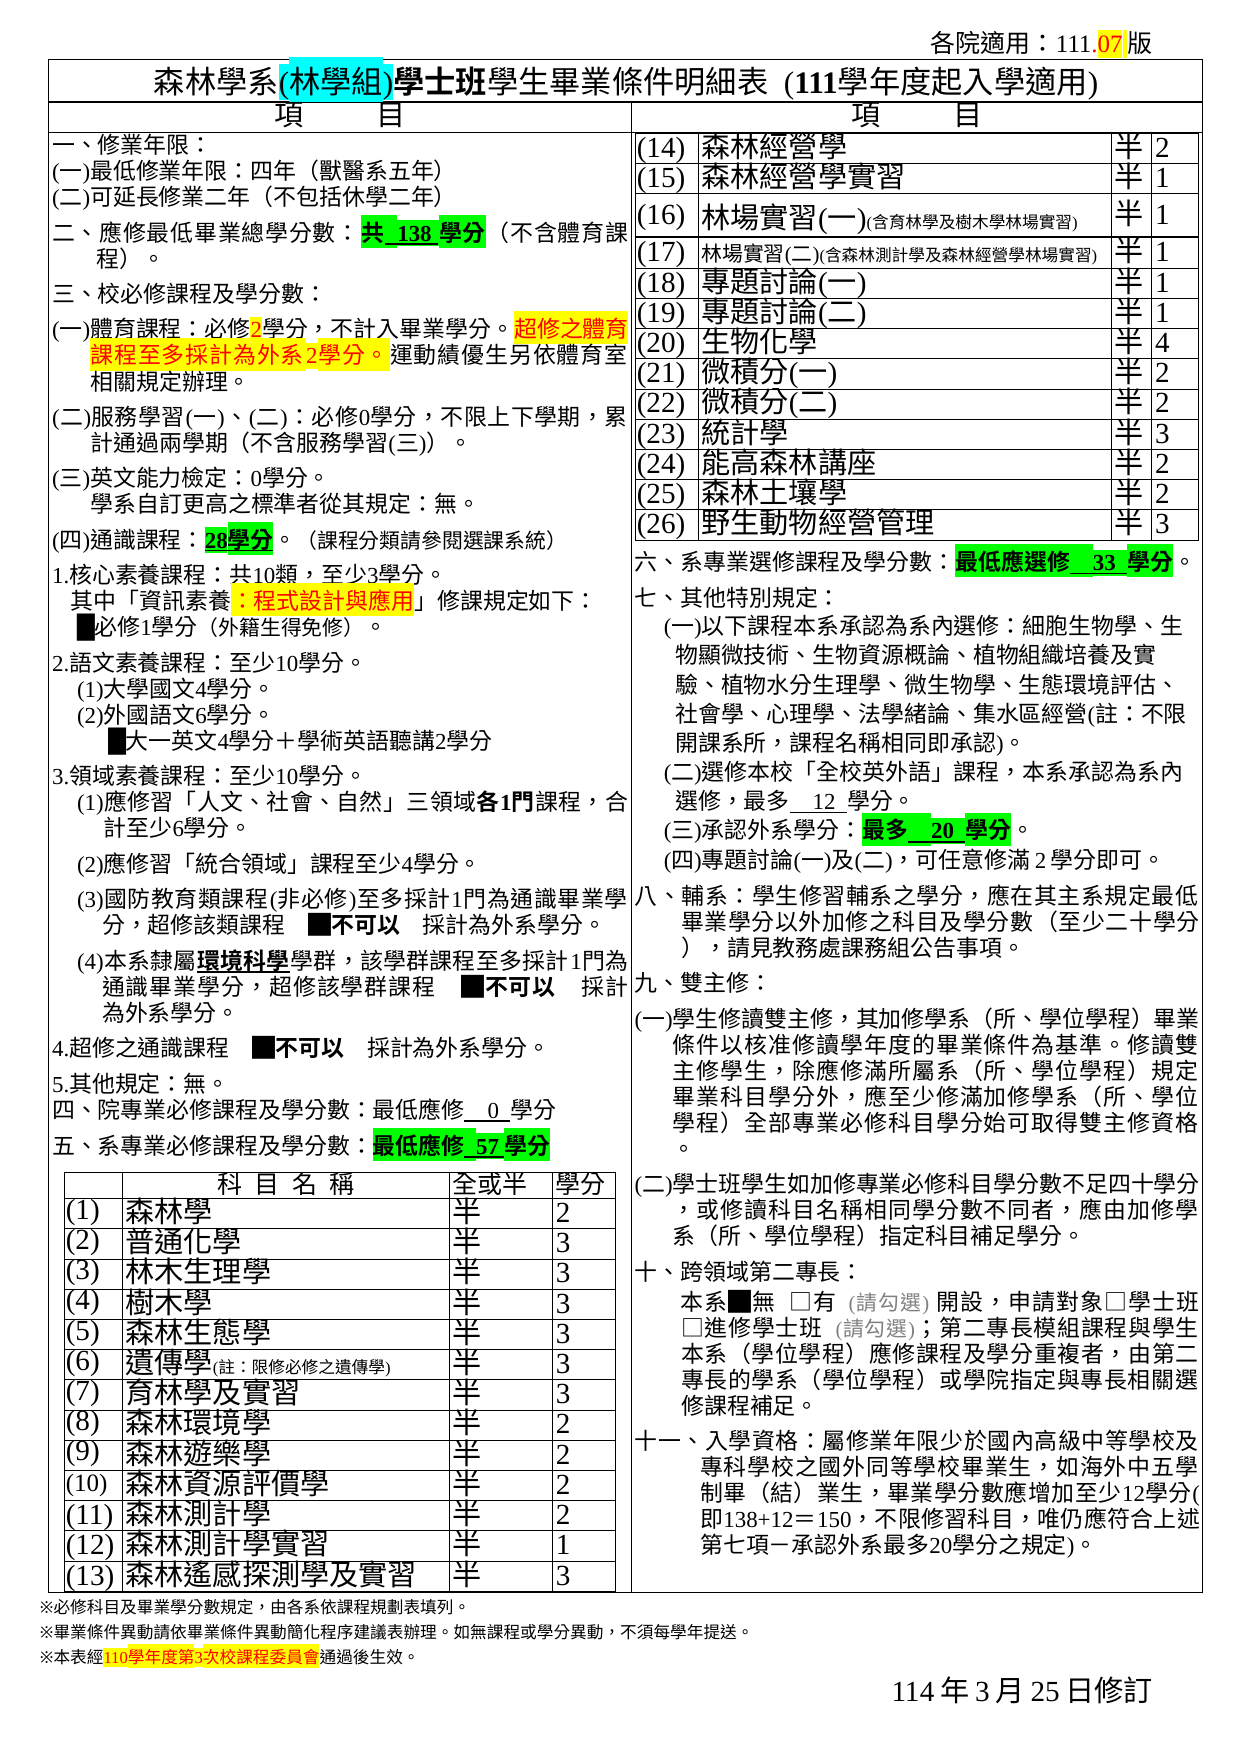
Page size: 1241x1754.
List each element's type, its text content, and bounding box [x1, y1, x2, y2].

table_cell 3 [553, 1350, 615, 1379]
table_header 學分 [553, 1173, 615, 1198]
table_cell (23) [636, 420, 698, 449]
table_cell 半 [450, 1229, 552, 1258]
table_cell (21) [636, 359, 698, 388]
text ※必修科目及畢業學分數規定，由各系依課程規劃表填列。 [39, 1593, 1153, 1618]
table_cell 半 [450, 1290, 552, 1319]
table_cell 林場實習(二)(含森林測計學及森林經營學林場實習) [699, 238, 1111, 268]
table_cell 林場實習(一)(含育林學及樹木學林場實習) [699, 194, 1111, 236]
table_header [65, 1173, 122, 1198]
table_cell 半 [450, 1501, 552, 1530]
table_cell (11) [65, 1501, 122, 1530]
table_cell (24) [636, 450, 698, 479]
table_cell 半 [450, 1380, 552, 1409]
table_cell (16) [636, 194, 698, 236]
table_cell 野生動物經營管理 [699, 510, 1111, 539]
table_cell 1 [1152, 299, 1198, 328]
table_cell (4) [65, 1290, 122, 1319]
table_header 2 [1152, 134, 1198, 163]
table_cell 半 [1112, 299, 1151, 328]
table_cell 2 [1152, 359, 1198, 388]
table_cell 3 [553, 1380, 615, 1409]
table_cell (25) [636, 480, 698, 509]
table_cell 微積分(一) [699, 359, 1111, 388]
table_cell 微積分(二) [699, 390, 1111, 419]
table_cell 項 目 [632, 103, 1202, 132]
table_cell 森林環境學 [123, 1411, 449, 1440]
table_cell 半 [1112, 480, 1151, 509]
table_cell 3 [553, 1229, 615, 1258]
table_cell 2 [1152, 390, 1198, 419]
table_cell 普通化學 [123, 1229, 449, 1258]
table_cell 半 [1112, 269, 1151, 298]
table_cell 森林生態學 [123, 1320, 449, 1349]
table_cell 森林資源評價學 [123, 1471, 449, 1500]
table_cell 半 [450, 1411, 552, 1440]
table_cell 2 [553, 1501, 615, 1530]
table_cell 能高森林講座 [699, 450, 1111, 479]
table_cell 3 [1152, 420, 1198, 449]
table_cell 森林土壤學 [699, 480, 1111, 509]
table_cell 2 [1152, 480, 1198, 509]
table_cell 森林測計學實習 [123, 1531, 449, 1561]
table_cell 2 [553, 1471, 615, 1500]
table_cell 半 [1112, 238, 1151, 268]
table_cell 一、修業年限： (一)最低修業年限：四年（獸醫系五年） (二)可延長修業二年（不包括休學二年） 二、應修最低畢業總學分數：共 138 學分（不含體育課程）。 三、校必修課程及學分數： (一)體育課程：必修2學分，不計入畢業學分。超修之體育課程至多採計為外系2學分。運動績優生另依體育室相關規定辦理。 (二)服務學習(一)、(二)：必修0學分，不限上下學期，累計通過兩學期（不含服務學習(三)）。 (三)英文能力檢定：0學分。 學系自訂更高之標準者從其規定：無。 (四)通識課程：28學分。（課程分類請參閱選課系統） 1.核心素養課程：共10類，至少3學分。 其中「資訊素養：程式設計與應用」修課規定如下： █必修1學分（外籍生得免修）。 2.語文素養課程：至少10學分。 (1)大學國文4學分。 (2)外國語文6學分。 █大一英文4學分＋學術英語聽講2學分 3.領域素養課程：至少10學分。 (1)應修習「人文、社會、自然」三領域各1門課程，合計至少6學分。 (2)應修習「統合領域」課程至少4學分。 (3)國防教育類課程(非必修)至多採計1門為通識畢業學分，超修該類課程 █不可以 採計為外系學分。 (4)本系隸屬環境科學學群，該學群課程至多採計1門為通識畢業學分，超修該學群課程 █不可以 採計為外系學分。 4.超修之通識課程 █不可以 採計為外系學分。 5.其他規定：無。 四、院專業必修課程及學分數：最低應修 0 學分 五、系專業必修課程及學分數：最低應修 57 學分 [49, 133, 631, 1592]
table_cell 統計學 [699, 420, 1111, 449]
table_cell 半 [450, 1562, 552, 1591]
table_cell 半 [1112, 329, 1151, 358]
table_cell (5) [65, 1320, 122, 1349]
table_cell 遺傳學(註：限修必修之遺傳學) [123, 1350, 449, 1379]
table_cell (6) [65, 1350, 122, 1379]
table_cell 專題討論(一) [699, 269, 1111, 298]
text 各院適用：111.07版 [99, 29, 1153, 59]
table_cell 森林遙感探測學及實習 [123, 1562, 449, 1591]
table_cell (1) [65, 1199, 122, 1228]
table_cell (22) [636, 390, 698, 419]
table_cell (12) [65, 1531, 122, 1561]
table_cell 項 目 [49, 103, 631, 132]
table_header 全或半 [450, 1173, 552, 1198]
table_cell (9) [65, 1441, 122, 1470]
table_header 半 [1112, 134, 1151, 163]
table_cell 1 [1152, 194, 1198, 236]
table_cell (20) [636, 329, 698, 358]
table_cell 林木生理學 [123, 1260, 449, 1289]
table_cell 半 [1112, 450, 1151, 479]
table_header 科 目 名 稱 [123, 1173, 449, 1198]
table_cell (2) [65, 1229, 122, 1258]
table_cell 森林經營學實習 [699, 164, 1111, 193]
table_cell 2 [553, 1411, 615, 1440]
table_header 森林經營學 [699, 134, 1111, 163]
table_cell 森林遊樂學 [123, 1441, 449, 1470]
table_cell 半 [450, 1441, 552, 1470]
table_cell 半 [450, 1531, 552, 1561]
table_cell 半 [1112, 359, 1151, 388]
table_cell 育林學及實習 [123, 1380, 449, 1409]
table_cell 半 [1112, 164, 1151, 193]
table_header 森林學系(林學組)學士班學生畢業條件明細表 (111學年度起入學適用) [49, 60, 1202, 101]
table_cell (26) [636, 510, 698, 539]
table_cell 1 [1152, 238, 1198, 268]
table_cell (19) [636, 299, 698, 328]
table_cell 生物化學 [699, 329, 1111, 358]
table_cell 2 [553, 1441, 615, 1470]
table_cell 3 [1152, 510, 1198, 539]
table_cell (7) [65, 1380, 122, 1409]
table_cell 半 [450, 1260, 552, 1289]
table_cell 半 [450, 1471, 552, 1500]
table_header (14) [636, 134, 698, 163]
text ※畢業條件異動請依畢業條件異動簡化程序建議表辦理。如無課程或學分異動，不須每學年提送。 [39, 1618, 1153, 1643]
text ※本表經110學年度第3次校課程委員會通過後生效。 [39, 1643, 1153, 1668]
table_cell 森林測計學 [123, 1501, 449, 1530]
text 114年3月25日修訂 [39, 1668, 1153, 1710]
table_cell 半 [1112, 194, 1151, 236]
table_cell 半 [1112, 390, 1151, 419]
table_cell (15) [636, 164, 698, 193]
table_cell 六、系專業選修課程及學分數：最低應選修 33 學分。 七、其他特別規定： (一)以下課程本系承認為系內選修：細胞生物學、生物顯微技術、生物資源概論、植物組織培養及實驗、植物水分生理學、微生物學、生態環境評估、社會學、心理學、法學緒論、集水區經營(註：不限開課系所，課程名稱相同即承認)。 (二)選修本校「全校英外語」課程，本系承認為系內選修，最多 12 學分。 (三)承認外系學分：最多 20 學分。 (四)專題討論(一)及(二)，可任意修滿2學分即可。 八、輔系：學生修習輔系之學分，應在其主系規定最低畢業學分以外加修之科目及學分數（至少二十學分），請見教務處課務組公告事項。 九、雙主修： (一)學生修讀雙主修，其加修學系（所、學位學程）畢業條件以核准修讀學年度的畢業條件為基準。修讀雙主修學生，除應修滿所屬系（所、學位學程）規定畢業科目學分外，應至少修滿加修學系（所、學位學程）全部專業必修科目學分始可取得雙主修資格。 (二)學士班學生如加修專業必修科目學分數不足四十學分，或修讀科目名稱相同學分數不同者，應由加修學系（所、學位學程）指定科目補足學分。 十、跨領域第二專長： 本系█無 □有 (請勾選) 開設，申請對象□學士班 □進修學士班 (請勾選)；第二專長模組課程與學生本系（學位學程）應修課程及學分重複者，由第二專長的學系（學位學程）或學院指定與專長相關選修課程補足。 十一、入學資格：屬修業年限少於國內高級中等學校及專科學校之國外同等學校畢業生，如海外中五學制畢（結）業生，畢業學分數應增加至少12學分(即138+12＝150，不限修習科目，唯仍應符合上述第七項－承認外系最多20學分之規定)。 [632, 133, 1202, 1592]
table_cell 專題討論(二) [699, 299, 1111, 328]
table_cell 2 [553, 1199, 615, 1228]
table_cell 2 [1152, 450, 1198, 479]
table_cell 樹木學 [123, 1290, 449, 1319]
table_cell 3 [553, 1562, 615, 1591]
table_cell (3) [65, 1260, 122, 1289]
table_cell (18) [636, 269, 698, 298]
table_cell 半 [1112, 420, 1151, 449]
table_cell 3 [553, 1320, 615, 1349]
table_cell 4 [1152, 329, 1198, 358]
table_cell 半 [450, 1350, 552, 1379]
table_cell (8) [65, 1411, 122, 1440]
table_cell 3 [553, 1290, 615, 1319]
table_cell 半 [450, 1199, 552, 1228]
table_cell (13) [65, 1562, 122, 1591]
table_cell (17) [636, 238, 698, 268]
table_cell 1 [1152, 164, 1198, 193]
table_cell 1 [1152, 269, 1198, 298]
table_cell 森林學 [123, 1199, 449, 1228]
table_cell 3 [553, 1260, 615, 1289]
table_cell 半 [450, 1320, 552, 1349]
table_cell 1 [553, 1531, 615, 1561]
table_cell (10) [65, 1471, 122, 1500]
table_cell 半 [1112, 510, 1151, 539]
